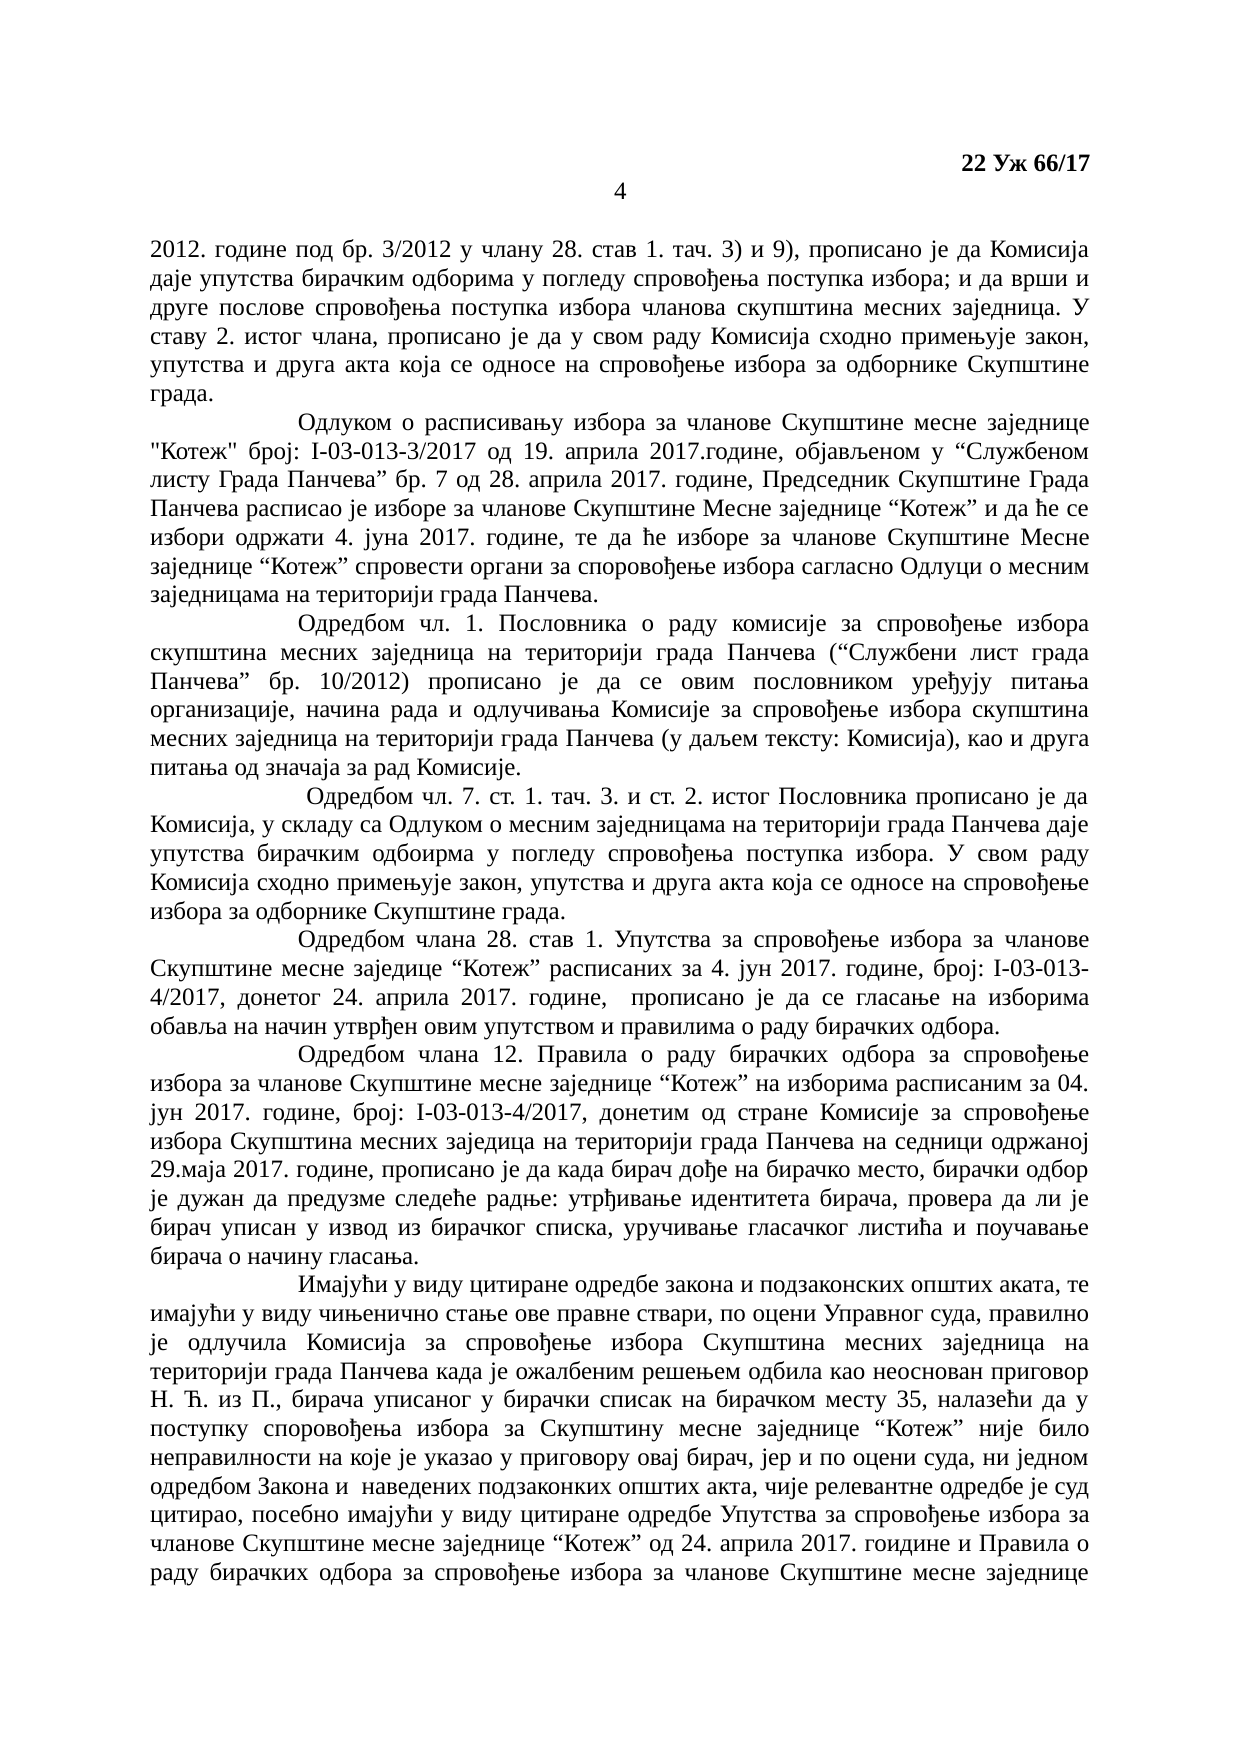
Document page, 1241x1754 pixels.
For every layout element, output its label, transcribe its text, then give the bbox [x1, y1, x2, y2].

text Одредбом чл. 7. ст. 1. тач. 3. и ст. 2. истог Пословника прописано је да Комисија, у складу са Одлуком о месним заједницама на територији града Панчева даје упутства бирачким одбоирма у погледу спровођења поступка избора. У свом раду Комисија сходно примењује закон, упутства и друга акта која се односе на спровођење избора за одборнике Скупштине града. [150, 781, 1090, 924]
text Одредбом члана 28. став 1. Упутства за спровођење избора за чланове Скупштине месне заједице “Котеж” расписаних за 4. јун 2017. године, број: I-03-013-4/2017, донетог 24. априла 2017. године, прописано је да се гласање на изборима обавља на начин утврђен овим упутством и правилима о раду бирачких одбора. [150, 924, 1090, 1039]
text Одредбом члана 12. Правила о раду бирачких одбора за спровођење избора за чланове Скупштине месне заједнице “Котеж” на изборима расписаним за 04. јун 2017. године, број: I-03-013-4/2017, донетим од стране Комисије за спровођење избора Скупштина месних заједица на територији града Панчева на седници одржаној 29.маја 2017. године, прописано је да када бирач дође на бирачко место, бирачки одбор је дужан да предузме следеће радње: утрђивање идентитета бирача, провера да ли је бирач уписан у извод из бирачког списка, уручивање гласачког листића и поучавање бирача о начину гласања. [150, 1039, 1090, 1269]
text Имајући у виду цитиране одредбе закона и подзаконских општих аката, те имајући у виду чињенично стање ове правне ствари, по оцени Управног суда, правилно је одлучила Комисија за спровођење избора Скупштина месних заједница на територији града Панчева када је ожалбеним решењем одбила као неоснован приговор Н. Ћ. из П., бирача уписаног у бирачки списак на бирачком месту 35, налазећи да у поступку споровођења избора за Скупштину месне заједнице “Котеж” није било неправилности на које је указао у приговору овај бирач, јер и по оцени суда, ни једном одредбом Закона и наведених подзаконких општих акта, чије релевантне одредбе је суд цитирао, посебно имајући у виду цитиране одредбе Упутства за спровођење избора за чланове Скупштине месне заједнице “Котеж” од 24. априла 2017. гоидине и Правила о раду бирачких одбора за спровођење избора за чланове Скупштине месне заједнице [150, 1269, 1090, 1586]
text 2012. године под бр. 3/2012 у члану 28. став 1. тач. 3) и 9), прописано је да Комисија даје упутства бирачким одборима у погледу спровођења поступка избора; и да врши и друге послове спровођења поступка избора чланова скупштина месних заједница. У ставу 2. истог члана, прописано је да у свом раду Комисија сходно примењује закон, упутства и друга акта која се односе на спровођење избора за одборнике Скупштине града. [150, 234, 1090, 407]
text Одлуком о расписивању избора за чланове Скупштине месне заједнице "Котеж" број: I-03-013-3/2017 од 19. априла 2017.године, објављеном у “Службеном листу Града Панчева” бр. 7 од 28. априла 2017. године, Председник Скупштине Града Панчева расписао је изборе за чланове Скупштине Месне заједнице “Котеж” и да ће се избори одржати 4. јуна 2017. године, те да ће изборе за чланове Скупштине Месне заједнице “Котеж” спровести органи за споровођење избора сагласно Одлуци о месним заједницама на територији града Панчева. [150, 407, 1090, 608]
text Одредбом чл. 1. Пословника о раду комисије за спровођење избора скупштина месних заједница на територији града Панчева (“Службени лист града Панчева” бр. 10/2012) прописано је да се овим пословником уређују питања организације, начина рада и одлучивања Комисије за спровођење избора скупштина месних заједница на територији града Панчева (у даљем тексту: Комисија), као и друга питања од значаја за рад Комисије. [150, 608, 1090, 781]
